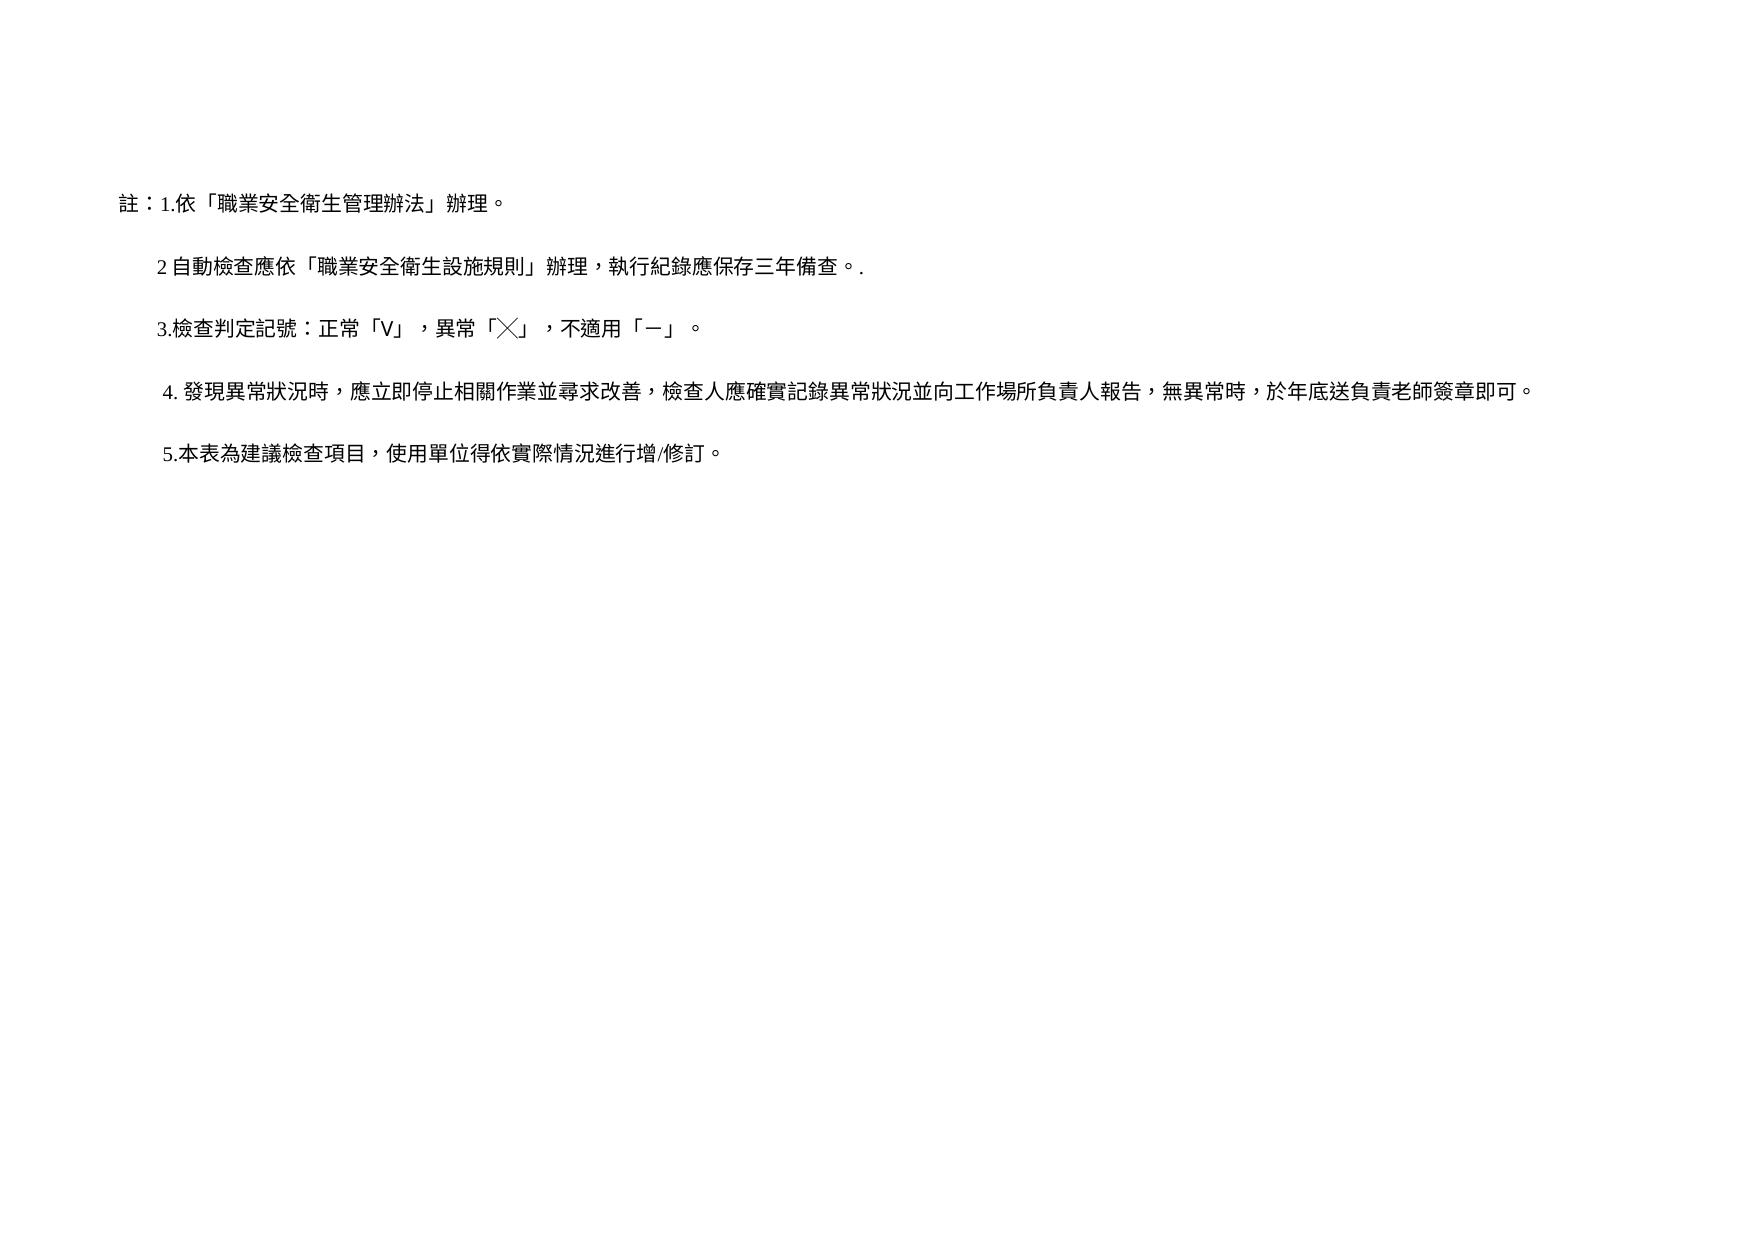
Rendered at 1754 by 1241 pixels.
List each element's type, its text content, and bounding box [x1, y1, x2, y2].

text 5.本表為建議檢查項目，使用單位得依實際情況進行增/修訂。 [162, 411, 1636, 473]
text 3.檢查判定記號：正常「V」，異常「╳」，不適用「－」。 [151, 286, 1636, 348]
text 2自動檢查應依「職業安全衛生設施規則」辦理，執行紀錄應保存三年備查。. [151, 223, 1636, 286]
text 註：1.依「職業安全衛生管理辦法」辦理。 [118, 161, 1636, 223]
text 4. 發現異常狀況時，應立即停止相關作業並尋求改善，檢查人應確實記錄異常狀況並向工作場所負責人報告，無異常時，於年底送負責老師簽章即可。 [162, 348, 1636, 411]
